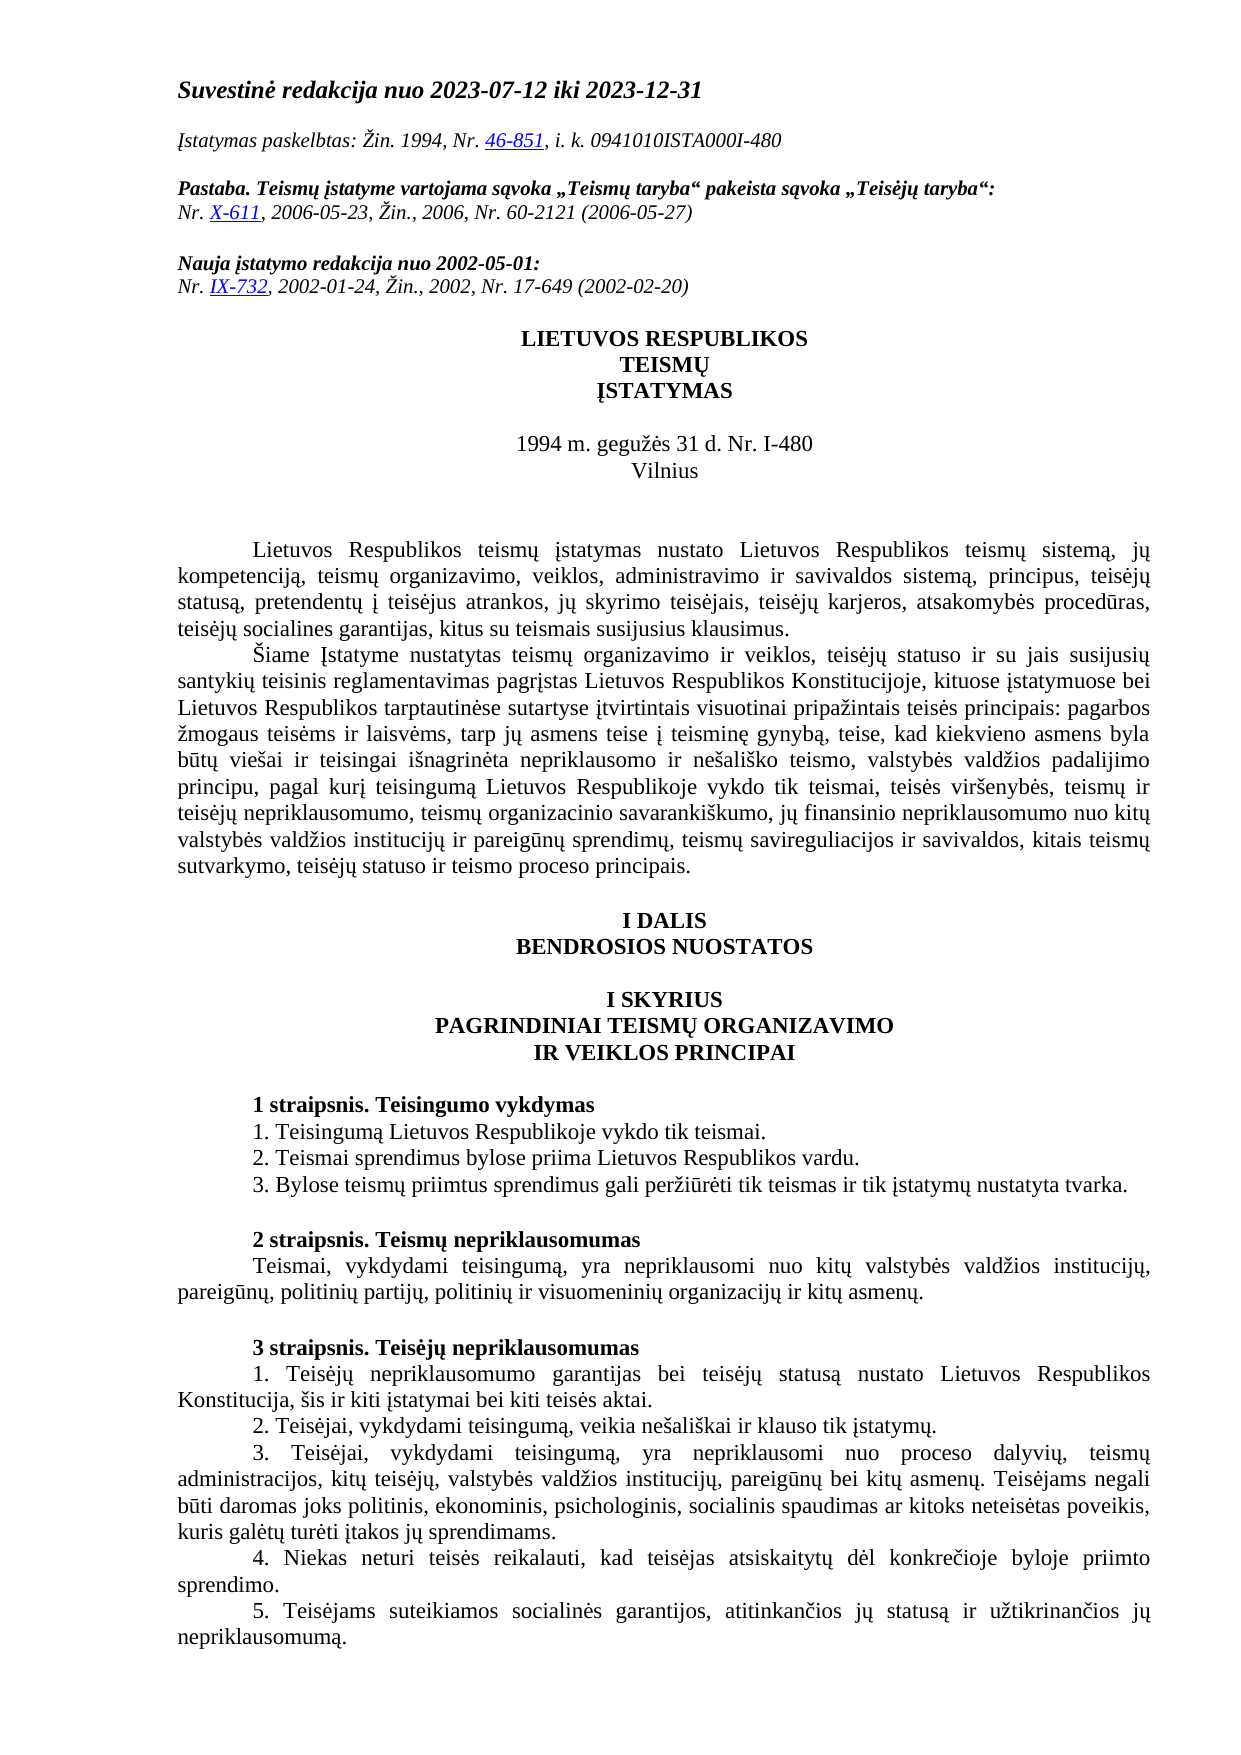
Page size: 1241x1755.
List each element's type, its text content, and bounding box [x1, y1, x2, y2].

text Nr. X-611, 2006-05-23, Žin., 2006, Nr. 60-2121 (2006-05-27) [177, 200, 1152, 224]
text 1994 m. gegužės 31 d. Nr. I-480 [177, 430, 1152, 457]
text 3. Teisėjai, vykdydami teisingumą, yra nepriklausomi nuo proceso dalyvių, teismų administracijos, kitų teisėjų, valstybės valdžios institucijų, pareigūnų bei kitų asmenų. Teisėjams negali būti daromas joks politinis, ekonominis, psichologinis, socialinis spaudimas ar kitoks neteisėtas poveikis, kuris galėtų turėti įtakos jų sprendimams. [177, 1439, 1152, 1544]
text I SKYRIUS [177, 986, 1152, 1012]
text 5. Teisėjams suteikiamos socialinės garantijos, atitinkančios jų statusą ir užtikrinančios jų nepriklausomumą. [177, 1597, 1152, 1650]
text Suvestinė redakcija nuo 2023-07-12 iki 2023-12-31 [177, 75, 1152, 104]
text Šiame Įstatyme nustatytas teismų organizavimo ir veiklos, teisėjų statuso ir su jais susijusių santykių teisinis reglamentavimas pagrįstas Lietuvos Respublikos Konstitucijoje, kituose įstatymuose bei Lietuvos Respublikos tarptautinėse sutartyse įtvirtintais visuotinai pripažintais teisės principais: pagarbos žmogaus teisėms ir laisvėms, tarp jų asmens teise į teisminę gynybą, teise, kad kiekvieno asmens byla būtų viešai ir teisingai išnagrinėta nepriklausomo ir nešališko teismo, valstybės valdžios padalijimo principu, pagal kurį teisingumą Lietuvos Respublikoje vykdo tik teismai, teisės viršenybės, teismų ir teisėjų nepriklausomumo, teismų organizacinio savarankiškumo, jų finansinio nepriklausomumo nuo kitų valstybės valdžios institucijų ir pareigūnų sprendimų, teismų savireguliacijos ir savivaldos, kitais teismų sutvarkymo, teisėjų statuso ir teismo proceso principais. [177, 641, 1152, 878]
subtitle Nauja įstatymo redakcija nuo 2002-05-01: [177, 250, 1152, 274]
text 1. Teisėjų nepriklausomumo garantijas bei teisėjų statusą nustato Lietuvos Respublikos Konstitucija, šis ir kiti įstatymai bei kiti teisės aktai. [177, 1360, 1152, 1413]
text 2. Teismai sprendimus bylose priima Lietuvos Respublikos vardu. [177, 1144, 1152, 1171]
text 2. Teisėjai, vykdydami teisingumą, veikia nešališkai ir klauso tik įstatymų. [177, 1413, 1152, 1439]
subtitle Pastaba. Teismų įstatyme vartojama sąvoka „Teismų taryba“ pakeista sąvoka „Teisėjų taryba“: [177, 176, 1152, 200]
text Nr. IX-732, 2002-01-24, Žin., 2002, Nr. 17-649 (2002-02-20) [177, 274, 1152, 298]
text I DALIS [177, 907, 1152, 933]
text BENDROSIOS NUOSTATOS [177, 933, 1152, 960]
text 1 straipsnis. Teisingumo vykdymas [177, 1092, 1152, 1118]
text 4. Niekas neturi teisės reikalauti, kad teisėjas atsiskaitytų dėl konkrečioje byloje priimto sprendimo. [177, 1544, 1152, 1597]
text TEISMŲ [177, 351, 1152, 378]
text Įstatymas paskelbtas: Žin. 1994, Nr. 46-851, i. k. 0941010ISTA000I-480 [177, 128, 1152, 152]
text Teismai, vykdydami teisingumą, yra nepriklausomi nuo kitų valstybės valdžios institucijų, pareigūnų, politinių partijų, politinių ir visuomeninių organizacijų ir kitų asmenų. [177, 1252, 1152, 1305]
text 2 straipsnis. Teismų nepriklausomumas [177, 1226, 1152, 1252]
text ĮSTATYMAS [177, 378, 1152, 404]
text 3. Bylose teismų priimtus sprendimus gali peržiūrėti tik teismas ir tik įstatymų nustatyta tvarka. [177, 1171, 1152, 1197]
text 3 straipsnis. Teisėjų nepriklausomumas [177, 1333, 1152, 1360]
text IR VEIKLOS PRINCIPAI [177, 1039, 1152, 1065]
text LIETUVOS RESPUBLIKOS [177, 325, 1152, 351]
text Vilnius [177, 457, 1152, 483]
text 1. Teisingumą Lietuvos Respublikoje vykdo tik teismai. [177, 1118, 1152, 1144]
text PAGRINDINIAI TEISMŲ ORGANIZAVIMO [177, 1012, 1152, 1039]
text Lietuvos Respublikos teismų įstatymas nustato Lietuvos Respublikos teismų sistemą, jų kompetenciją, teismų organizavimo, veiklos, administravimo ir savivaldos sistemą, principus, teisėjų statusą, pretendentų į teisėjus atrankos, jų skyrimo teisėjais, teisėjų karjeros, atsakomybės procedūras, teisėjų socialines garantijas, kitus su teismais susijusius klausimus. [177, 536, 1152, 641]
